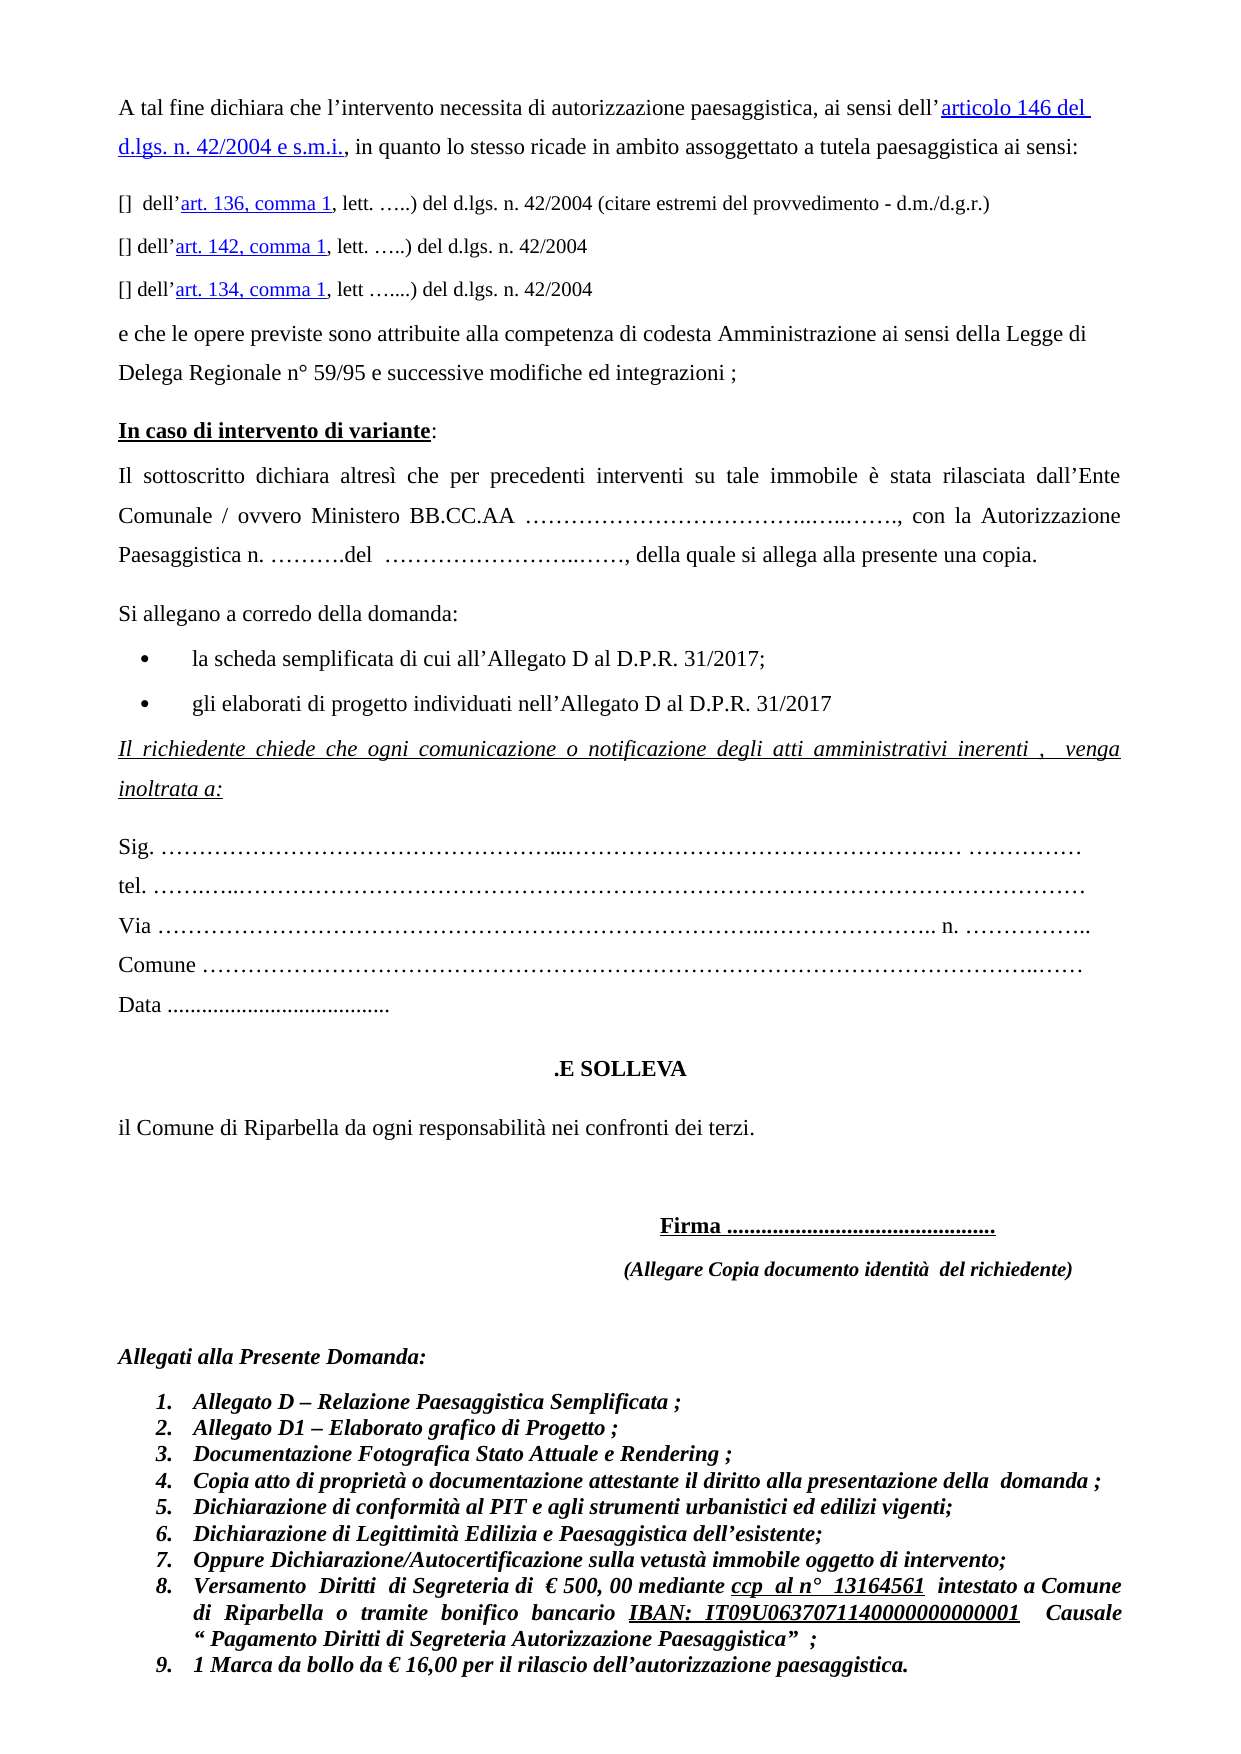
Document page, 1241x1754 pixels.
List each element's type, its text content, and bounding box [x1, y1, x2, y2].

list Allegato D1 – Elaborato grafico di Progetto ; [156, 1414, 1122, 1441]
list Dichiarazione di Legittimità Edilizia e Paesaggistica dell’esistente; [156, 1519, 1122, 1546]
text [] dell’art. 142, comma 1, lett. …..) del d.lgs. n. 42/2004 [118, 234, 1122, 258]
list Copia atto di proprietà o documentazione attestante il diritto alla presentazione della domanda ; [156, 1467, 1122, 1493]
text (Allegare Copia documento identità del richiedente) [118, 1257, 1122, 1281]
list Allegato D – Relazione Paesaggistica Semplificata ; [156, 1388, 1122, 1414]
text Il sottoscritto dichiara altresì che per precedenti interventi su tale immobile è stata rilasciata dall’Ente Comunale / ovvero Ministero BB.CC.AA ………………………………..…..……., con la Autorizzazione Paesaggistica n. ……….del ……………………..……, della quale si allega alla presente una copia. [118, 463, 1122, 568]
subtitle E SOLLEVA [118, 1055, 1122, 1082]
list Documentazione Fotografica Stato Attuale e Rendering ; [156, 1441, 1122, 1467]
list la scheda semplificata di cui all’Allegato D al D.P.R. 31/2017; [141, 645, 1122, 671]
text [] dell’art. 134, comma 1, lett …....) del d.lgs. n. 42/2004 [118, 277, 1122, 301]
text il Comune di Riparbella da ogni responsabilità nei confronti dei terzi. [118, 1114, 1122, 1141]
text Allegati alla Presente Domanda: [118, 1343, 1122, 1369]
list gli elaborati di progetto individuati nell’Allegato D al D.P.R. 31/2017 [141, 690, 1122, 716]
text Comune ………………………………………………………………………………………………..…… [118, 951, 1122, 978]
text Il richiedente chiede che ogni comunicazione o notificazione degli atti amministrativi inerenti , venga inoltrata a: [118, 735, 1122, 801]
text e che le opere previste sono attribuite alla competenza di codesta Amministrazione ai sensi della Legge di Delega Regionale n° 59/95 e successive modifiche ed integrazioni ; [118, 320, 1122, 386]
text Firma ............................................... [118, 1212, 1122, 1238]
text [] dell’art. 136, comma 1, lett. …..) del d.lgs. n. 42/2004 (citare estremi del provvedimento - d.m./d.g.r.) [118, 191, 1122, 215]
list Versamento Diritti di Segreteria di € 500, 00 mediante ccp al n° 13164561 intestato a Comune di Riparbella o tramite bonifico bancario IBAN: IT09U0637071140000000000001 Causale “ Pagamento Diritti di Segreteria Autorizzazione Paesaggistica” ; [156, 1572, 1122, 1651]
text Data ....................................... [118, 991, 1122, 1017]
list 1 Marca da bollo da € 16,00 per il rilascio dell’autorizzazione paesaggistica. [156, 1651, 1122, 1678]
text Si allegano a corredo della domanda: [118, 600, 1122, 626]
text A tal fine dichiara che l’intervento necessita di autorizzazione paesaggistica, ai sensi dell’articolo 146 del d.lgs. n. 42/2004 e s.m.i., in quanto lo stesso ricade in ambito assoggettato a tutela paesaggistica ai sensi: [118, 94, 1122, 159]
text Sig. ……………………………………………...………………………………………….… …………… tel. …….…..………………………………………………………………………………………………… [118, 833, 1122, 899]
list Dichiarazione di conformità al PIT e agli strumenti urbanistici ed edilizi vigenti; [156, 1493, 1122, 1519]
list Oppure Dichiarazione/Autocertificazione sulla vetustà immobile oggetto di intervento; [156, 1546, 1122, 1572]
text In caso di intervento di variante: [118, 417, 1122, 444]
text Via ……………………………………………………………………..………………….. n. …………….. [118, 912, 1122, 938]
